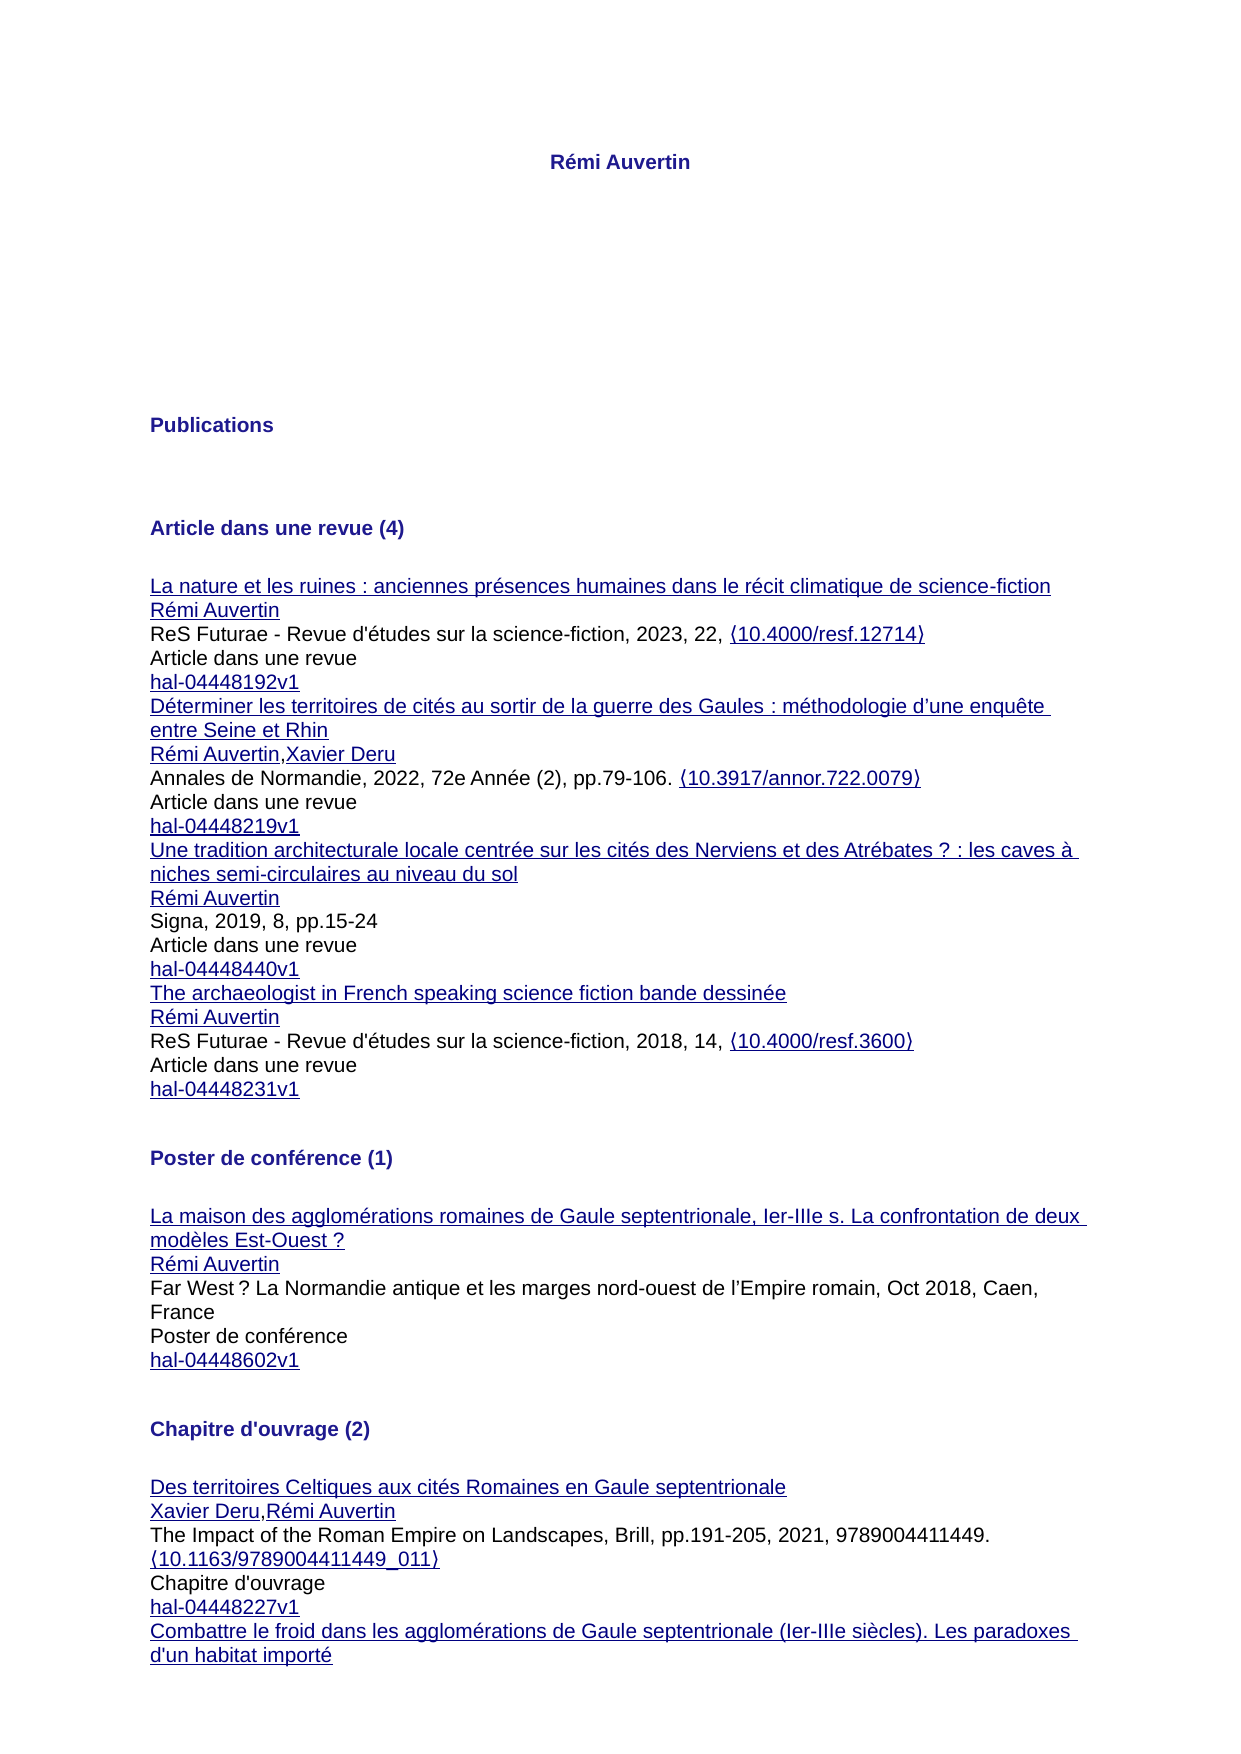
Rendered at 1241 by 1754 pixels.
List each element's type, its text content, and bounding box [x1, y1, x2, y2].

table_cell Une tradition architecturale locale centrée sur les cités des Nerviens et des Atrébates ? : les caves à niches semi-circulaires au niveau du sol Rémi Auvertin Signa, 2019, 8, pp.15-24 Article dans une revue hal-04448440v1 [150, 838, 1090, 981]
table_header La maison des agglomérations romaines de Gaule septentrionale, Ier-IIIe s. La confrontation de deux modèles Est-Ouest ? Rémi Auvertin Far West ? La Normandie antique et les marges nord-ouest de l’Empire romain, Oct 2018, Caen, France Poster de conférence hal-04448602v1 [150, 1204, 1090, 1372]
table_header Des territoires Celtiques aux cités Romaines en Gaule septentrionale Xavier Deru,Rémi Auvertin The Impact of the Roman Empire on Landscapes, Brill, pp.191-205, 2021, 9789004411449. ⟨10.1163/9789004411449_011⟩ Chapitre d'ouvrage hal-04448227v1 [150, 1475, 1090, 1619]
subtitle Chapitre d'ouvrage (2) [150, 1417, 1090, 1441]
table_cell The archaeologist in French speaking science fiction bande dessinée Rémi Auvertin ReS Futurae - Revue d'études sur la science-fiction, 2018, 14, ⟨10.4000/resf.3600⟩ Article dans une revue hal-04448231v1 [150, 981, 1090, 1101]
table_cell Combattre le froid dans les agglomérations de Gaule septentrionale (Ier-IIIe siècles). Les paradoxes d'un habitat importé [150, 1619, 1090, 1667]
subtitle Article dans une revue (4) [150, 516, 1090, 539]
table_cell Déterminer les territoires de cités au sortir de la guerre des Gaules : méthodologie d’une enquête entre Seine et Rhin Rémi Auvertin,Xavier Deru Annales de Normandie, 2022, 72e Année (2), pp.79-106. ⟨10.3917/annor.722.0079⟩ Article dans une revue hal-04448219v1 [150, 694, 1090, 837]
subtitle Rémi Auvertin [150, 150, 1090, 174]
subtitle Poster de conférence (1) [150, 1146, 1090, 1170]
subtitle Publications [150, 412, 1090, 436]
table_header La nature et les ruines : anciennes présences humaines dans le récit climatique de science‑fiction Rémi Auvertin ReS Futurae - Revue d'études sur la science-fiction, 2023, 22, ⟨10.4000/resf.12714⟩ Article dans une revue hal-04448192v1 [150, 574, 1090, 694]
